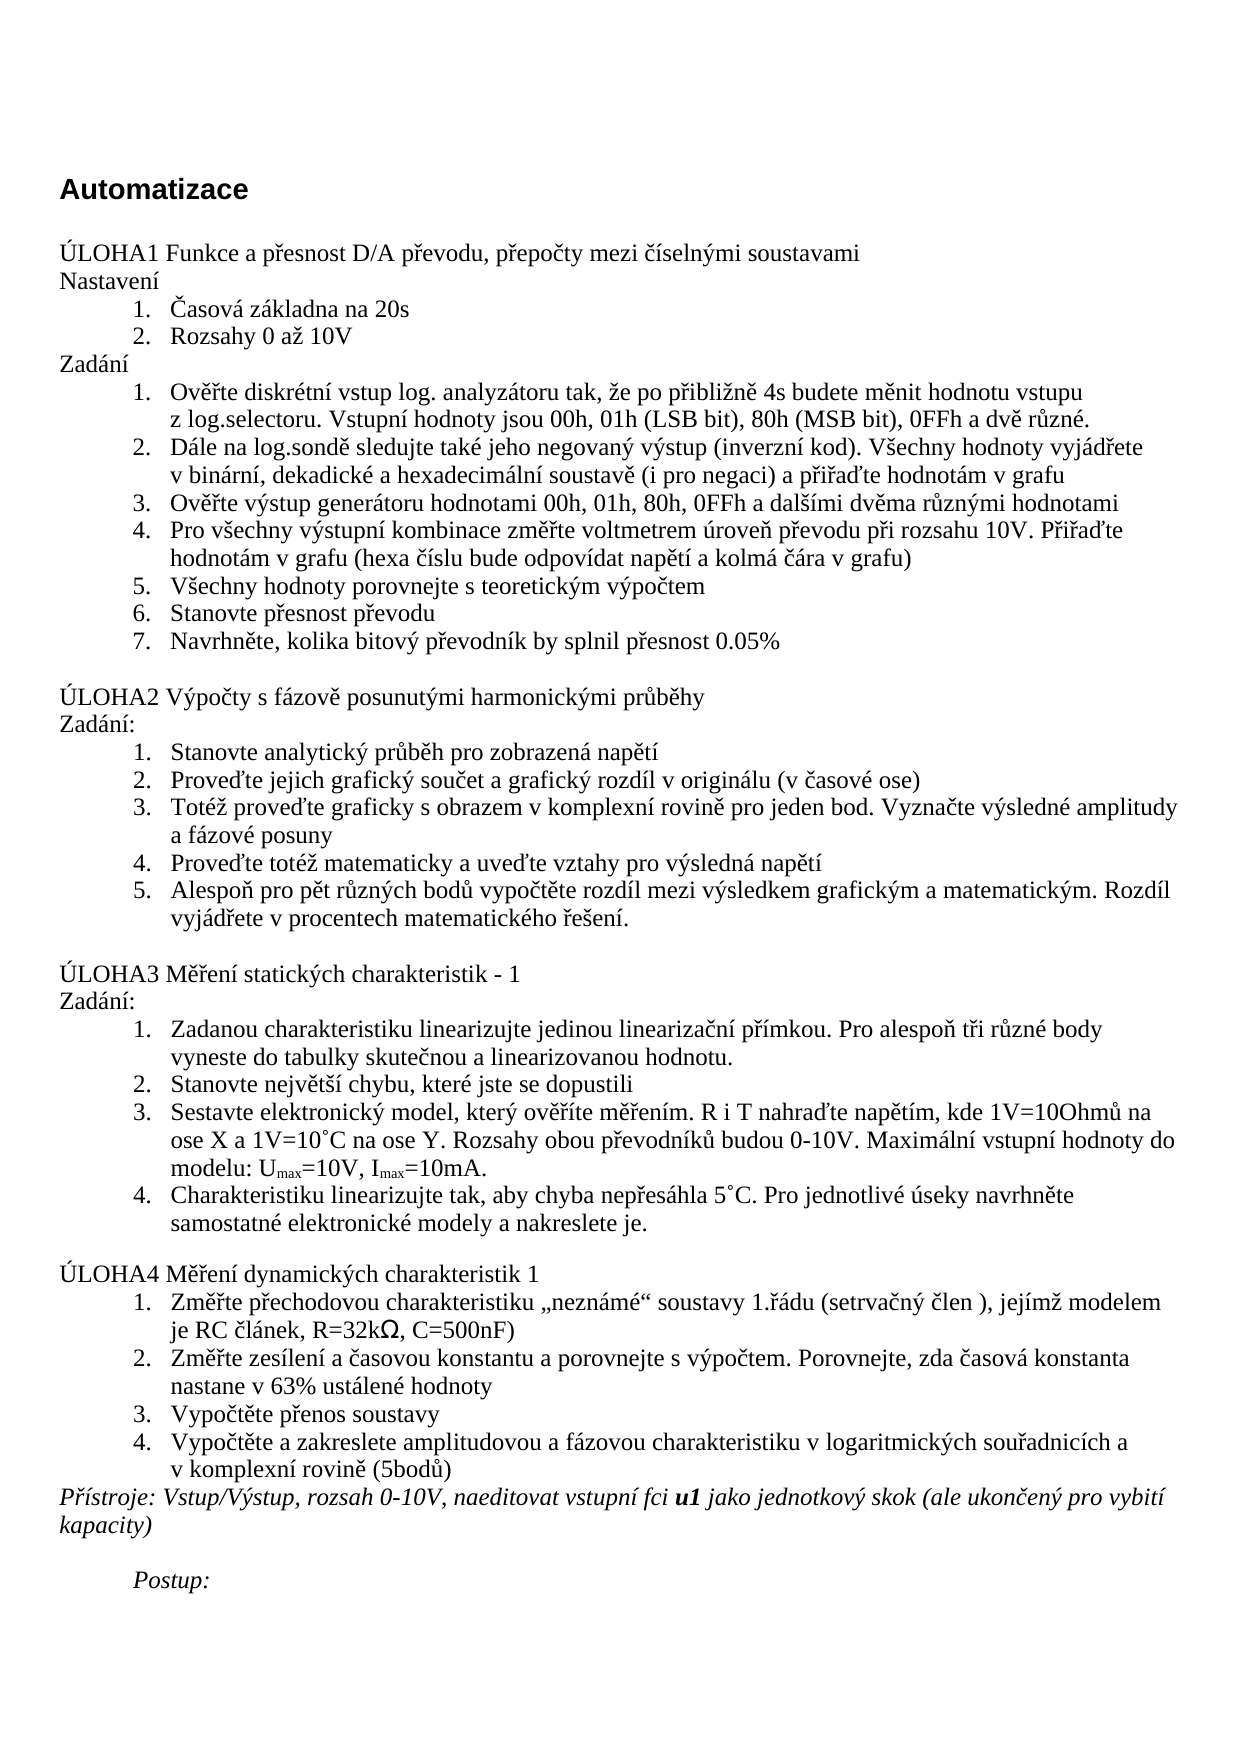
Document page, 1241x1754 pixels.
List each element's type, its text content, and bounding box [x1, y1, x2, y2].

list Charakteristiku linearizujte tak, aby chyba nepřesáhla 5˚C. Pro jednotlivé úseky navrhněte samostatné elektronické modely a nakreslete je. [133, 1181, 1181, 1237]
text Přístroje: Vstup/Výstup, rozsah 0-10V, naeditovat vstupní fci u1 jako jednotkový skok (ale ukončený pro vybití kapacity) [59, 1483, 1181, 1538]
list Pro všechny výstupní kombinace změřte voltmetrem úroveň převodu při rozsahu 10V. Přiřaďte hodnotám v grafu (hexa číslu bude odpovídat napětí a kolmá čára v grafu) [132, 516, 1181, 572]
list Rozsahy 0 až 10V [132, 322, 1181, 350]
list Vypočtěte a zakreslete amplitudovou a fázovou charakteristiku v logaritmických souřadnicích a v komplexní rovině (5bodů) [133, 1428, 1181, 1483]
list Vypočtěte přenos soustavy [133, 1400, 1181, 1428]
list Stanovte analytický průběh pro zobrazená napětí [133, 738, 1181, 766]
list Zadanou charakteristiku linearizujte jedinou linearizační přímkou. Pro alespoň tři různé body vyneste do tabulky skutečnou a linearizovanou hodnotu. [133, 1015, 1181, 1071]
subtitle ÚLOHA3 Měření statických charakteristik - 1 [59, 960, 1181, 987]
subtitle Změřte přechodovou charakteristiku „neznámé“ soustavy 1.řádu (setrvačný člen ), jejímž modelem je RC článek, R=32kΩ, C=500nF) [133, 1288, 1181, 1344]
subtitle Zadání [59, 350, 1181, 378]
list Časová základna na 20s [132, 295, 1181, 322]
list Ověřte diskrétní vstup log. analyzátoru tak, že po přibližně 4s budete měnit hodnotu vstupu z log.selectoru. Vstupní hodnoty jsou 00h, 01h (LSB bit), 80h (MSB bit), 0FFh a dvě různé. [132, 378, 1181, 433]
list Změřte zesílení a časovou konstantu a porovnejte s výpočtem. Porovnejte, zda časová konstanta nastane v 63% ustálené hodnoty [133, 1344, 1181, 1400]
list Alespoň pro pět různých bodů vypočtěte rozdíl mezi výsledkem grafickým a matematickým. Rozdíl vyjádřete v procentech matematického řešení. [133, 877, 1181, 932]
list Proveďte jejich grafický součet a grafický rozdíl v originálu (v časové ose) [133, 766, 1181, 793]
subtitle ÚLOHA2 Výpočty s fázově posunutými harmonickými průběhy [59, 683, 1181, 710]
subtitle ÚLOHA1 Funkce a přesnost D/A převodu, přepočty mezi číselnými soustavami [59, 239, 1181, 267]
list Dále na log.sondě sledujte také jeho negovaný výstup (inverzní kod). Všechny hodnoty vyjádřete v binární, dekadické a hexadecimální soustavě (i pro negaci) a přiřaďte hodnotám v grafu [132, 433, 1181, 489]
list Navrhněte, kolika bitový převodník by splnil přesnost 0.05% [132, 627, 1181, 655]
text Zadání: [59, 987, 1181, 1015]
list Všechny hodnoty porovnejte s teoretickým výpočtem [132, 572, 1181, 599]
list Sestavte elektronický model, který ověříte měřením. R i T nahraďte napětím, kde 1V=10Ohmů na ose X a 1V=10˚C na ose Y. Rozsahy obou převodníků budou 0-10V. Maximální vstupní hodnoty do modelu: Umax=10V, Imax=10mA. [133, 1098, 1181, 1181]
list Ověřte výstup generátoru hodnotami 00h, 01h, 80h, 0FFh a dalšími dvěma různými hodnotami [132, 489, 1181, 516]
subtitle ÚLOHA4 Měření dynamických charakteristik 1 [59, 1260, 1181, 1288]
text Postup: [133, 1566, 1181, 1594]
text Zadání: [59, 710, 1181, 738]
list Proveďte totéž matematicky a uveďte vztahy pro výsledná napětí [133, 849, 1181, 877]
subtitle Automatizace [59, 173, 1181, 205]
list Stanovte přesnost převodu [132, 599, 1181, 627]
subtitle Nastavení [59, 267, 1181, 295]
list Stanovte největší chybu, které jste se dopustili [133, 1071, 1181, 1098]
list Totéž proveďte graficky s obrazem v komplexní rovině pro jeden bod. Vyznačte výsledné amplitudy a fázové posuny [133, 793, 1181, 849]
